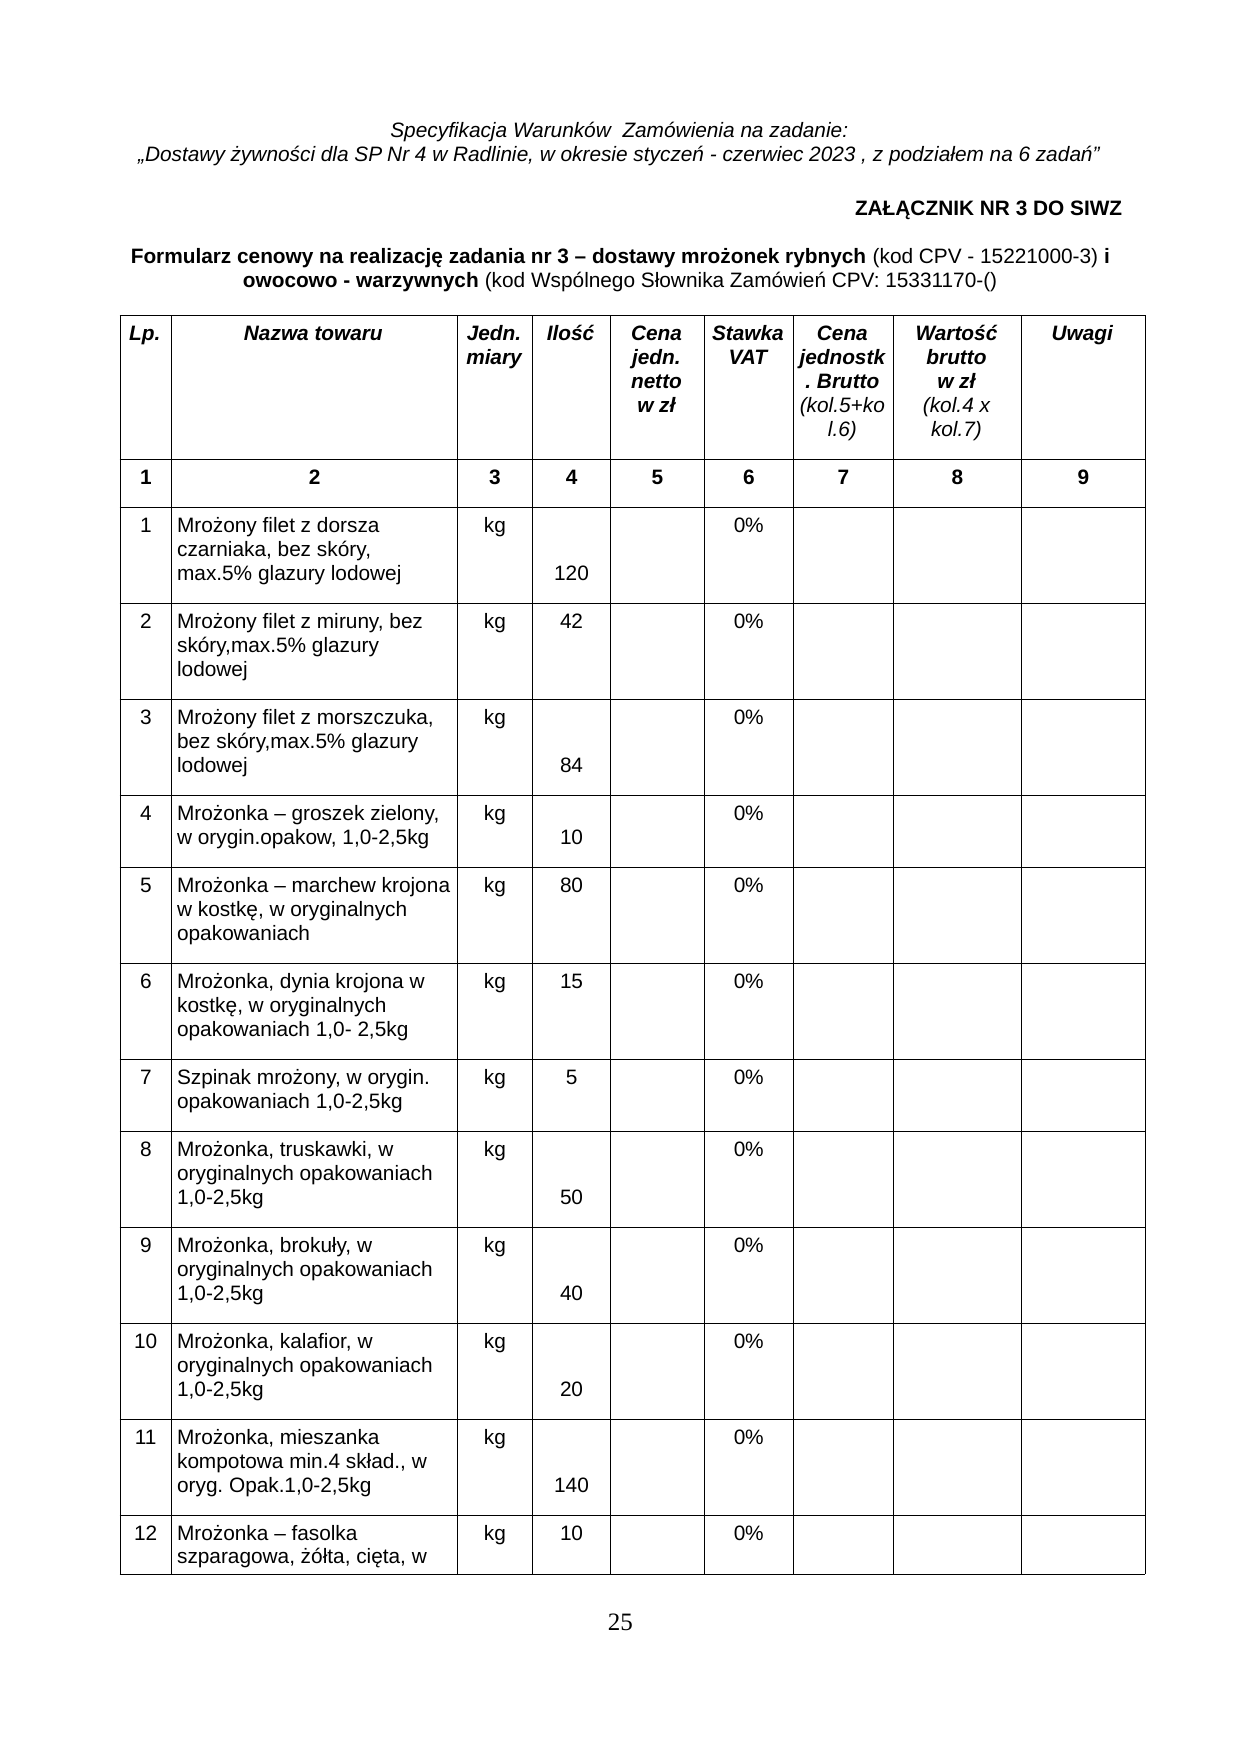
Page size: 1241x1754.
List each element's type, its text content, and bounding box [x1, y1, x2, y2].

table_header Wartość brutto w zł (kol.4 x kol.7) [894, 316, 1021, 459]
table_cell 3 [458, 460, 532, 507]
table_cell [794, 1516, 893, 1574]
table_cell [894, 1060, 1021, 1131]
table_cell [894, 604, 1021, 699]
table_cell 10 [533, 796, 610, 867]
table_cell 42 [533, 604, 610, 699]
table_header Lp. [121, 316, 171, 459]
table_cell 5 [121, 868, 171, 963]
table_cell 0% [705, 796, 793, 867]
table_cell 0% [705, 964, 793, 1059]
table_cell [1022, 1420, 1145, 1514]
table_cell 2 [121, 604, 171, 699]
table_cell 120 [533, 508, 610, 603]
table_cell kg [458, 1420, 532, 1514]
table_cell [611, 700, 704, 795]
table_cell Mrożonka, kalafior, w oryginalnych opakowaniach 1,0-2,5kg [172, 1324, 457, 1419]
table_cell [611, 796, 704, 867]
table_cell 0% [705, 1132, 793, 1227]
table_cell [611, 1420, 704, 1514]
table_cell [1022, 1060, 1145, 1131]
table_cell [894, 1516, 1021, 1574]
table_cell [794, 1060, 893, 1131]
table_cell [894, 868, 1021, 963]
table_cell [794, 1324, 893, 1419]
table_cell 0% [705, 700, 793, 795]
table_cell 40 [533, 1228, 610, 1323]
table_header Stawka VAT [705, 316, 793, 459]
table_cell 12 [121, 1516, 171, 1574]
table_cell kg [458, 1324, 532, 1419]
table_cell Mrożony filet z morszczuka, bez skóry,max.5% glazury lodowej [172, 700, 457, 795]
table_cell kg [458, 868, 532, 963]
table_cell 15 [533, 964, 610, 1059]
table_cell 140 [533, 1420, 610, 1514]
table_cell Mrożonka – fasolka szparagowa, żółta, cięta, w [172, 1516, 457, 1574]
table_cell [794, 604, 893, 699]
table_header Ilość [533, 316, 610, 459]
table_cell 0% [705, 1324, 793, 1419]
table_cell [1022, 1516, 1145, 1574]
table_cell [1022, 1228, 1145, 1323]
table_cell [611, 1060, 704, 1131]
table_cell [611, 1132, 704, 1227]
table_cell [894, 1228, 1021, 1323]
table_cell 2 [172, 460, 457, 507]
table_cell [611, 1324, 704, 1419]
table_cell 0% [705, 868, 793, 963]
table_cell Mrożonka, brokuły, w oryginalnych opakowaniach 1,0-2,5kg [172, 1228, 457, 1323]
table_cell kg [458, 508, 532, 603]
table_cell [1022, 508, 1145, 603]
table_cell 9 [1022, 460, 1145, 507]
table_cell 6 [705, 460, 793, 507]
table_cell 10 [121, 1324, 171, 1419]
table_cell [894, 700, 1021, 795]
table_cell [794, 508, 893, 603]
table_cell 5 [611, 460, 704, 507]
table_cell [894, 1420, 1021, 1514]
table_cell [794, 700, 893, 795]
table_cell [894, 1324, 1021, 1419]
table_cell [1022, 604, 1145, 699]
table_cell 80 [533, 868, 610, 963]
table_cell Mrożonka – marchew krojona w kostkę, w oryginalnych opakowaniach [172, 868, 457, 963]
table_header Jedn. miary [458, 316, 532, 459]
table_cell 84 [533, 700, 610, 795]
table_cell [794, 1228, 893, 1323]
table_cell 9 [121, 1228, 171, 1323]
table_cell kg [458, 964, 532, 1059]
text Formularz cenowy na realizację zadania nr 3 – dostawy mrożonek rybnych (kod CPV - 15221000-3) i owocowo - warzywnych (kod Wspólnego Słownika Zamówień CPV: 15331170-() [118, 243, 1122, 291]
table_cell 11 [121, 1420, 171, 1514]
table_cell 0% [705, 1420, 793, 1514]
table_cell [1022, 1324, 1145, 1419]
table_cell 0% [705, 604, 793, 699]
table_cell [611, 868, 704, 963]
table_cell 7 [121, 1060, 171, 1131]
table_header Nazwa towaru [172, 316, 457, 459]
table_cell [894, 508, 1021, 603]
table_cell [1022, 796, 1145, 867]
table_cell [794, 868, 893, 963]
table_cell kg [458, 604, 532, 699]
table_cell 7 [794, 460, 893, 507]
table_cell kg [458, 796, 532, 867]
table_header Uwagi [1022, 316, 1145, 459]
table_cell Mrożonka, dynia krojona w kostkę, w oryginalnych opakowaniach 1,0- 2,5kg [172, 964, 457, 1059]
table_cell 6 [121, 964, 171, 1059]
table_cell 3 [121, 700, 171, 795]
table_cell [794, 1132, 893, 1227]
table_cell Mrożonka, truskawki, w oryginalnych opakowaniach 1,0-2,5kg [172, 1132, 457, 1227]
table_cell Mrożony filet z dorsza czarniaka, bez skóry, max.5% glazury lodowej [172, 508, 457, 603]
table_header Cena jedn. netto w zł [611, 316, 704, 459]
table_cell 0% [705, 1060, 793, 1131]
table_cell [894, 1132, 1021, 1227]
table_cell [1022, 1132, 1145, 1227]
table_cell [611, 604, 704, 699]
table_cell kg [458, 1060, 532, 1131]
table_cell kg [458, 1228, 532, 1323]
table_cell 4 [121, 796, 171, 867]
table_cell Mrożonka – groszek zielony, w orygin.opakow, 1,0-2,5kg [172, 796, 457, 867]
table_cell [1022, 868, 1145, 963]
table_cell 0% [705, 1228, 793, 1323]
table_cell [794, 796, 893, 867]
table_cell [1022, 700, 1145, 795]
table_cell [611, 1228, 704, 1323]
table_cell Szpinak mrożony, w orygin. opakowaniach 1,0-2,5kg [172, 1060, 457, 1131]
table_cell 5 [533, 1060, 610, 1131]
table_cell 50 [533, 1132, 610, 1227]
table_cell kg [458, 700, 532, 795]
table_cell [611, 964, 704, 1059]
table_cell 0% [705, 508, 793, 603]
table_cell 1 [121, 460, 171, 507]
table_cell [611, 508, 704, 603]
table_header Cena jednostk. Brutto (kol.5+kol.6) [794, 316, 893, 459]
table_cell 1 [121, 508, 171, 603]
table_cell [894, 796, 1021, 867]
table_cell Mrożonka, mieszanka kompotowa min.4 skład., w oryg. Opak.1,0-2,5kg [172, 1420, 457, 1514]
table_cell 8 [121, 1132, 171, 1227]
table_cell 20 [533, 1324, 610, 1419]
table_cell [794, 964, 893, 1059]
table_cell 4 [533, 460, 610, 507]
table_cell Mrożony filet z miruny, bez skóry,max.5% glazury lodowej [172, 604, 457, 699]
table_cell [894, 964, 1021, 1059]
table_cell [794, 1420, 893, 1514]
table_cell 8 [894, 460, 1021, 507]
table_cell kg [458, 1516, 532, 1574]
table_cell 0% [705, 1516, 793, 1574]
text ZAŁĄCZNIK NR 3 DO SIWZ [156, 196, 1122, 219]
table_cell 10 [533, 1516, 610, 1574]
table_cell [1022, 964, 1145, 1059]
table_cell kg [458, 1132, 532, 1227]
table_cell [611, 1516, 704, 1574]
